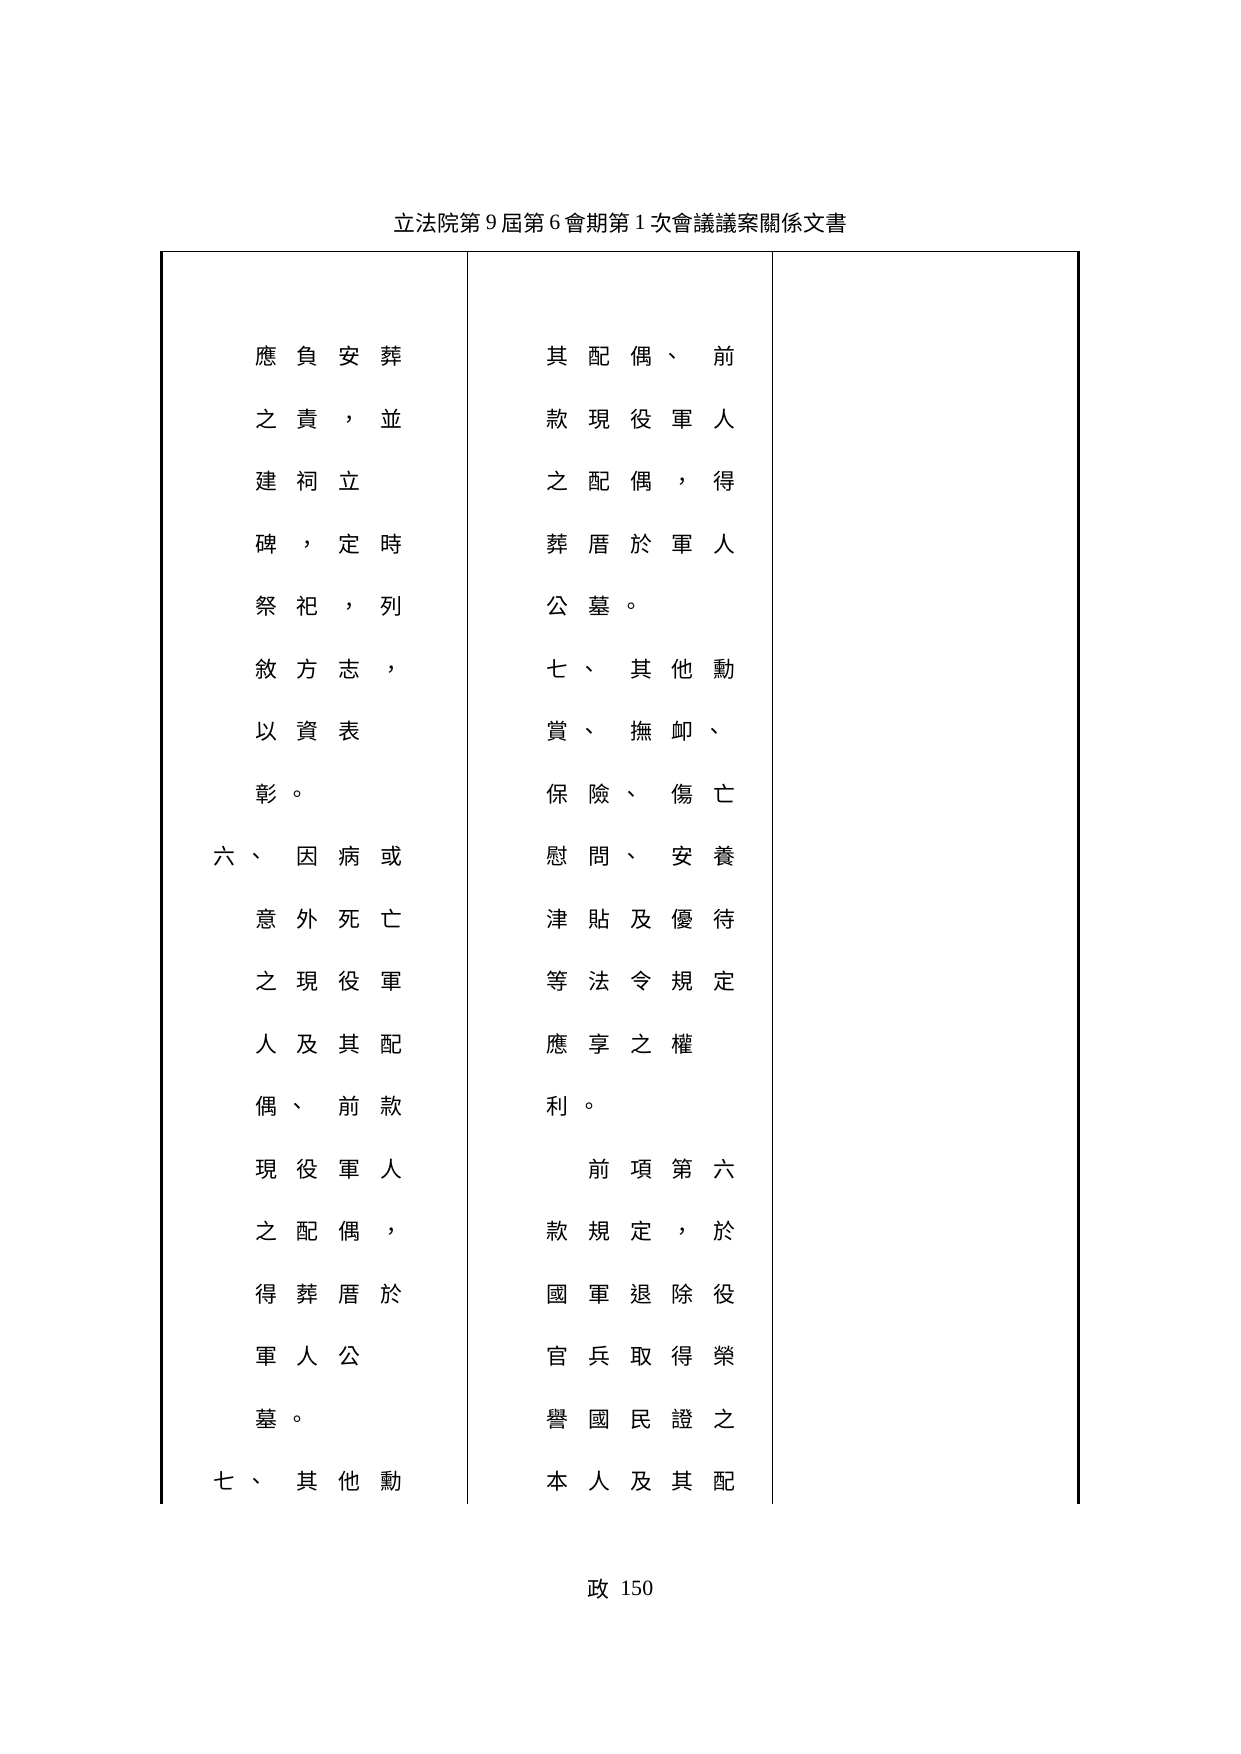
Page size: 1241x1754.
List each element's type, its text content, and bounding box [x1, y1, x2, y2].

table_cell 其配偶、前款現役軍人之配偶，得葬厝於軍人公墓。 七、其他勳賞、撫卹、保險、傷亡慰問、安養津貼及優待等法令規定應享之權利。 前項第六款規定，於國軍退除役官兵取得榮譽國民證之本人及其配 [468, 252, 772, 1504]
table_cell [773, 252, 1077, 1504]
table_cell 應負安葬之責，並建祠立碑，定時祭祀，列敘方志，以資表彰。 六、因病或意外死亡之現役軍人及其配偶、前款現役軍人之配偶，得葬厝於軍人公墓。 七、其他勳 [163, 252, 467, 1504]
